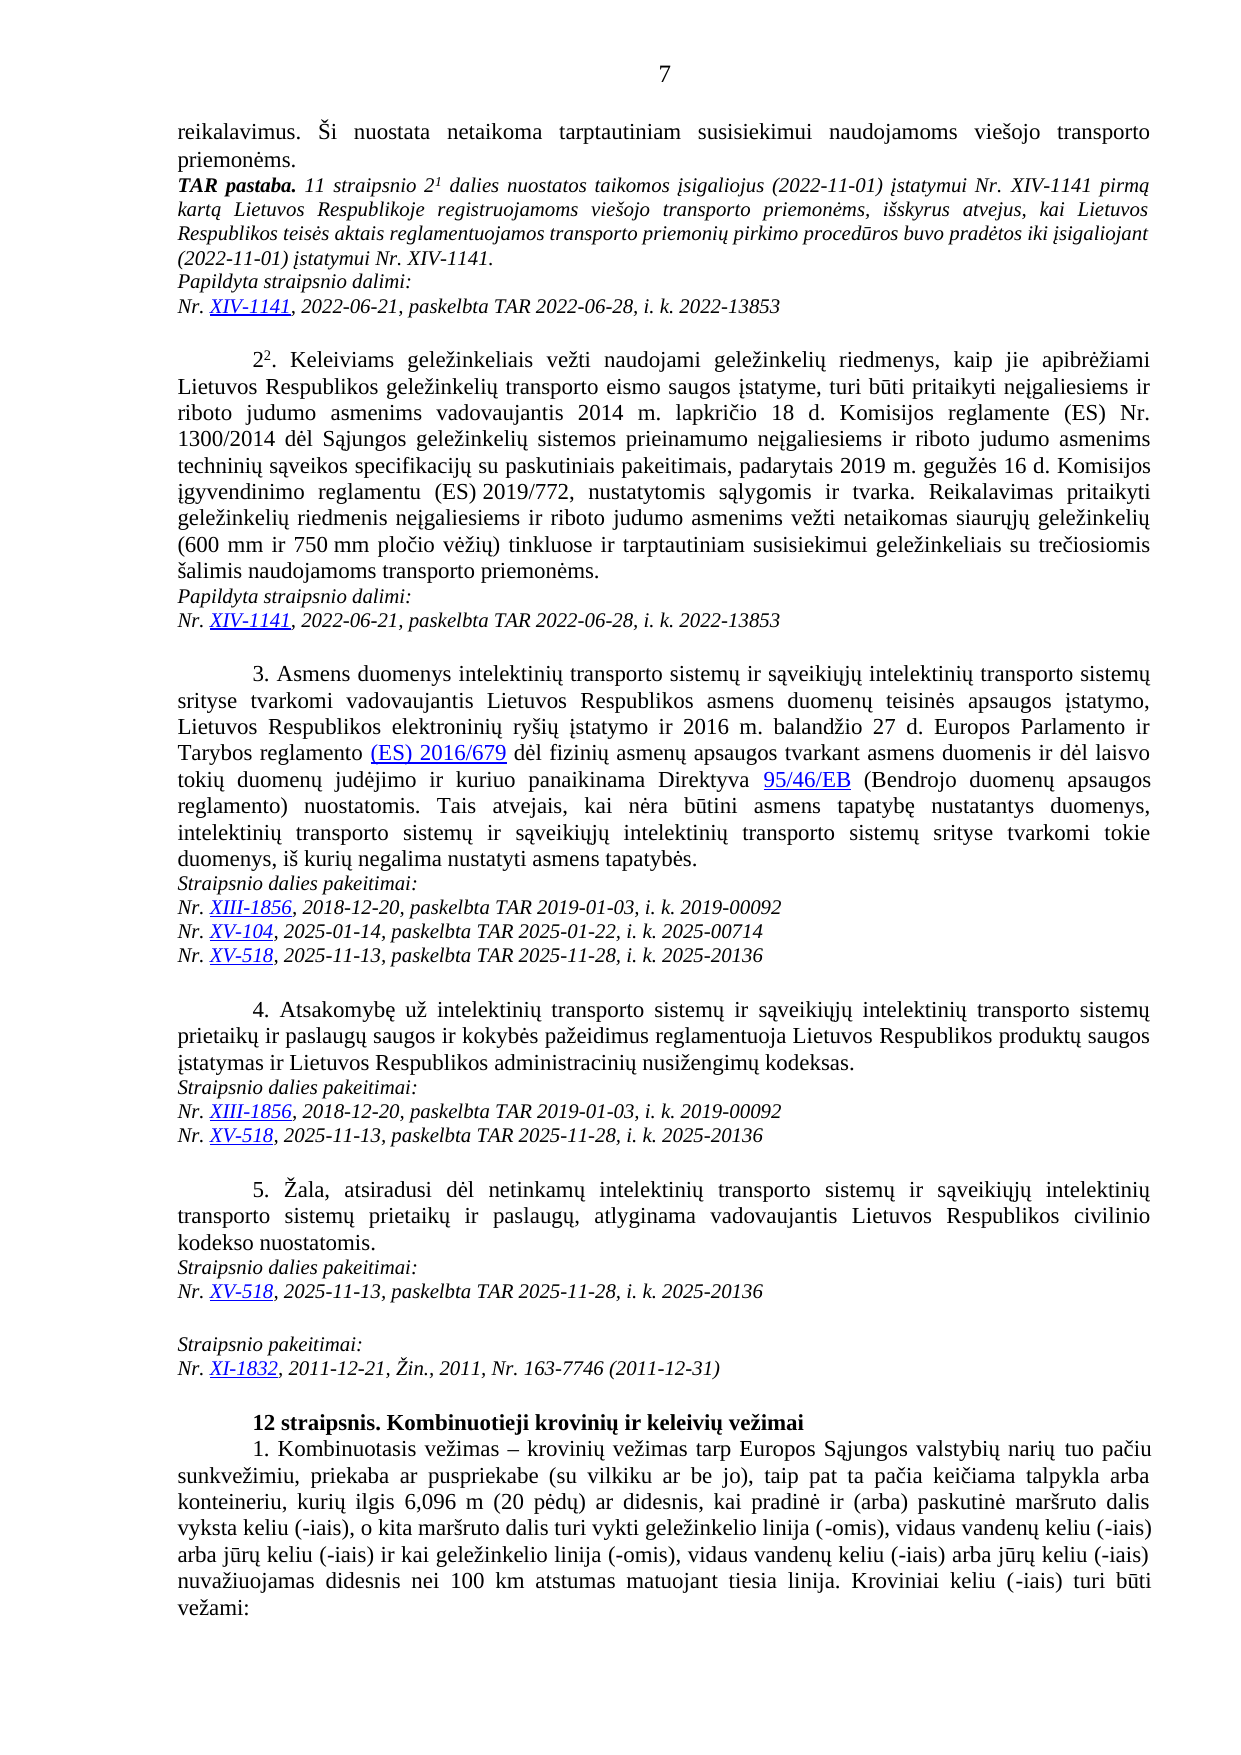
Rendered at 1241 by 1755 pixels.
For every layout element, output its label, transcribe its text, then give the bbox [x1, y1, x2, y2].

text 4. Atsakomybę už intelektinių transporto sistemų ir sąveikiųjų intelektinių transporto sistemų prietaikų ir paslaugų saugos ir kokybės pažeidimus reglamentuoja Lietuvos Respublikos produktų saugos įstatymas ir Lietuvos Respublikos administracinių nusižengimų kodeksas. [177, 996, 1152, 1075]
text Straipsnio pakeitimai: [177, 1332, 1152, 1356]
text Nr. XV-518, 2025-11-13, paskelbta TAR 2025-11-28, i. k. 2025-20136 [177, 1279, 1152, 1303]
text Straipsnio dalies pakeitimai: [177, 1255, 1152, 1279]
text 3. Asmens duomenys intelektinių transporto sistemų ir sąveikiųjų intelektinių transporto sistemų srityse tvarkomi vadovaujantis Lietuvos Respublikos asmens duomenų teisinės apsaugos įstatymo, Lietuvos Respublikos elektroninių ryšių įstatymo ir 2016 m. balandžio 27 d. Europos Parlamento ir Tarybos reglamento (ES) 2016/679 dėl fizinių asmenų apsaugos tvarkant asmens duomenis ir dėl laisvo tokių duomenų judėjimo ir kuriuo panaikinama Direktyva 95/46/EB (Bendrojo duomenų apsaugos reglamento) nuostatomis. Tais atvejais, kai nėra būtini asmens tapatybę nustatantys duomenys, intelektinių transporto sistemų ir sąveikiųjų intelektinių transporto sistemų srityse tvarkomi tokie duomenys, iš kurių negalima nustatyti asmens tapatybės. [177, 660, 1152, 871]
text Straipsnio dalies pakeitimai: [177, 1075, 1152, 1099]
text 22. Keleiviams geležinkeliais vežti naudojami geležinkelių riedmenys, kaip jie apibrėžiami Lietuvos Respublikos geležinkelių transporto eismo saugos įstatyme, turi būti pritaikyti neįgaliesiems ir riboto judumo asmenims vadovaujantis 2014 m. lapkričio 18 d. Komisijos reglamente (ES) Nr. 1300/2014 dėl Sąjungos geležinkelių sistemos prieinamumo neįgaliesiems ir riboto judumo asmenims techninių sąveikos specifikacijų su paskutiniais pakeitimais, padarytais 2019 m. gegužės 16 d. Komisijos įgyvendinimo reglamentu (ES) 2019/772, nustatytomis sąlygomis ir tvarka. Reikalavimas pritaikyti geležinkelių riedmenis neįgaliesiems ir riboto judumo asmenims vežti netaikomas siaurųjų geležinkelių (600 mm ir 750 mm pločio vėžių) tinkluose ir tarptautiniam susisiekimui geležinkeliais su trečiosiomis šalimis naudojamoms transporto priemonėms. [177, 346, 1152, 583]
text Nr. XV-518, 2025-11-13, paskelbta TAR 2025-11-28, i. k. 2025-20136 [177, 943, 1152, 967]
text Nr. XIV-1141, 2022-06-21, paskelbta TAR 2022-06-28, i. k. 2022-13853 [177, 608, 1152, 632]
text Nr. XV-518, 2025-11-13, paskelbta TAR 2025-11-28, i. k. 2025-20136 [177, 1123, 1152, 1147]
text Straipsnio dalies pakeitimai: [177, 871, 1152, 895]
text Nr. XIV-1141, 2022-06-21, paskelbta TAR 2022-06-28, i. k. 2022-13853 [177, 293, 1152, 318]
text Nr. XV-104, 2025-01-14, paskelbta TAR 2025-01-22, i. k. 2025-00714 [177, 919, 1152, 943]
text Papildyta straipsnio dalimi: [177, 269, 1152, 293]
text Nr. XIII-1856, 2018-12-20, paskelbta TAR 2019-01-03, i. k. 2019-00092 [177, 895, 1152, 919]
text reikalavimus. Ši nuostata netaikoma tarptautiniam susisiekimui naudojamoms viešojo transporto priemonėms. [177, 118, 1152, 173]
text Papildyta straipsnio dalimi: [177, 583, 1152, 608]
text 1. Kombinuotasis vežimas – krovinių vežimas tarp Europos Sąjungos valstybių narių tuo pačiu sunkvežimiu, priekaba ar puspriekabe (su vilkiku ar be jo), taip pat ta pačia keičiama talpykla arba konteineriu, kurių ilgis 6,096 m (20 pėdų) ar didesnis, kai pradinė ir (arba) paskutinė maršruto dalis vyksta keliu (-iais), o kita maršruto dalis turi vykti geležinkelio linija (‑omis), vidaus vandenų keliu (‑iais) arba jūrų keliu (-iais) ir kai geležinkelio linija (-omis), vidaus vandenų keliu (-iais) arba jūrų keliu (-iais) nuvažiuojamas didesnis nei 100 km atstumas matuojant tiesia linija. Kroviniai keliu (‑iais) turi būti vežami: [177, 1435, 1152, 1620]
text 12 straipsnis. Kombinuotieji krovinių ir keleivių vežimai [177, 1409, 1152, 1435]
text TAR pastaba. 11 straipsnio 21 dalies nuostatos taikomos įsigaliojus (2022-11-01) įstatymui Nr. XIV-1141 pirmą kartą Lietuvos Respublikoje registruojamoms viešojo transporto priemonėms, išskyrus atvejus, kai Lietuvos Respublikos teisės aktais reglamentuojamos transporto priemonių pirkimo procedūros buvo pradėtos iki įsigaliojant (2022-11-01) įstatymui Nr. XIV-1141. [177, 173, 1152, 269]
text 5. Žala, atsiradusi dėl netinkamų intelektinių transporto sistemų ir sąveikiųjų intelektinių transporto sistemų prietaikų ir paslaugų, atlyginama vadovaujantis Lietuvos Respublikos civilinio kodekso nuostatomis. [177, 1176, 1152, 1255]
text Nr. XI-1832, 2011-12-21, Žin., 2011, Nr. 163-7746 (2011-12-31) [177, 1356, 1152, 1380]
text Nr. XIII-1856, 2018-12-20, paskelbta TAR 2019-01-03, i. k. 2019-00092 [177, 1099, 1152, 1123]
